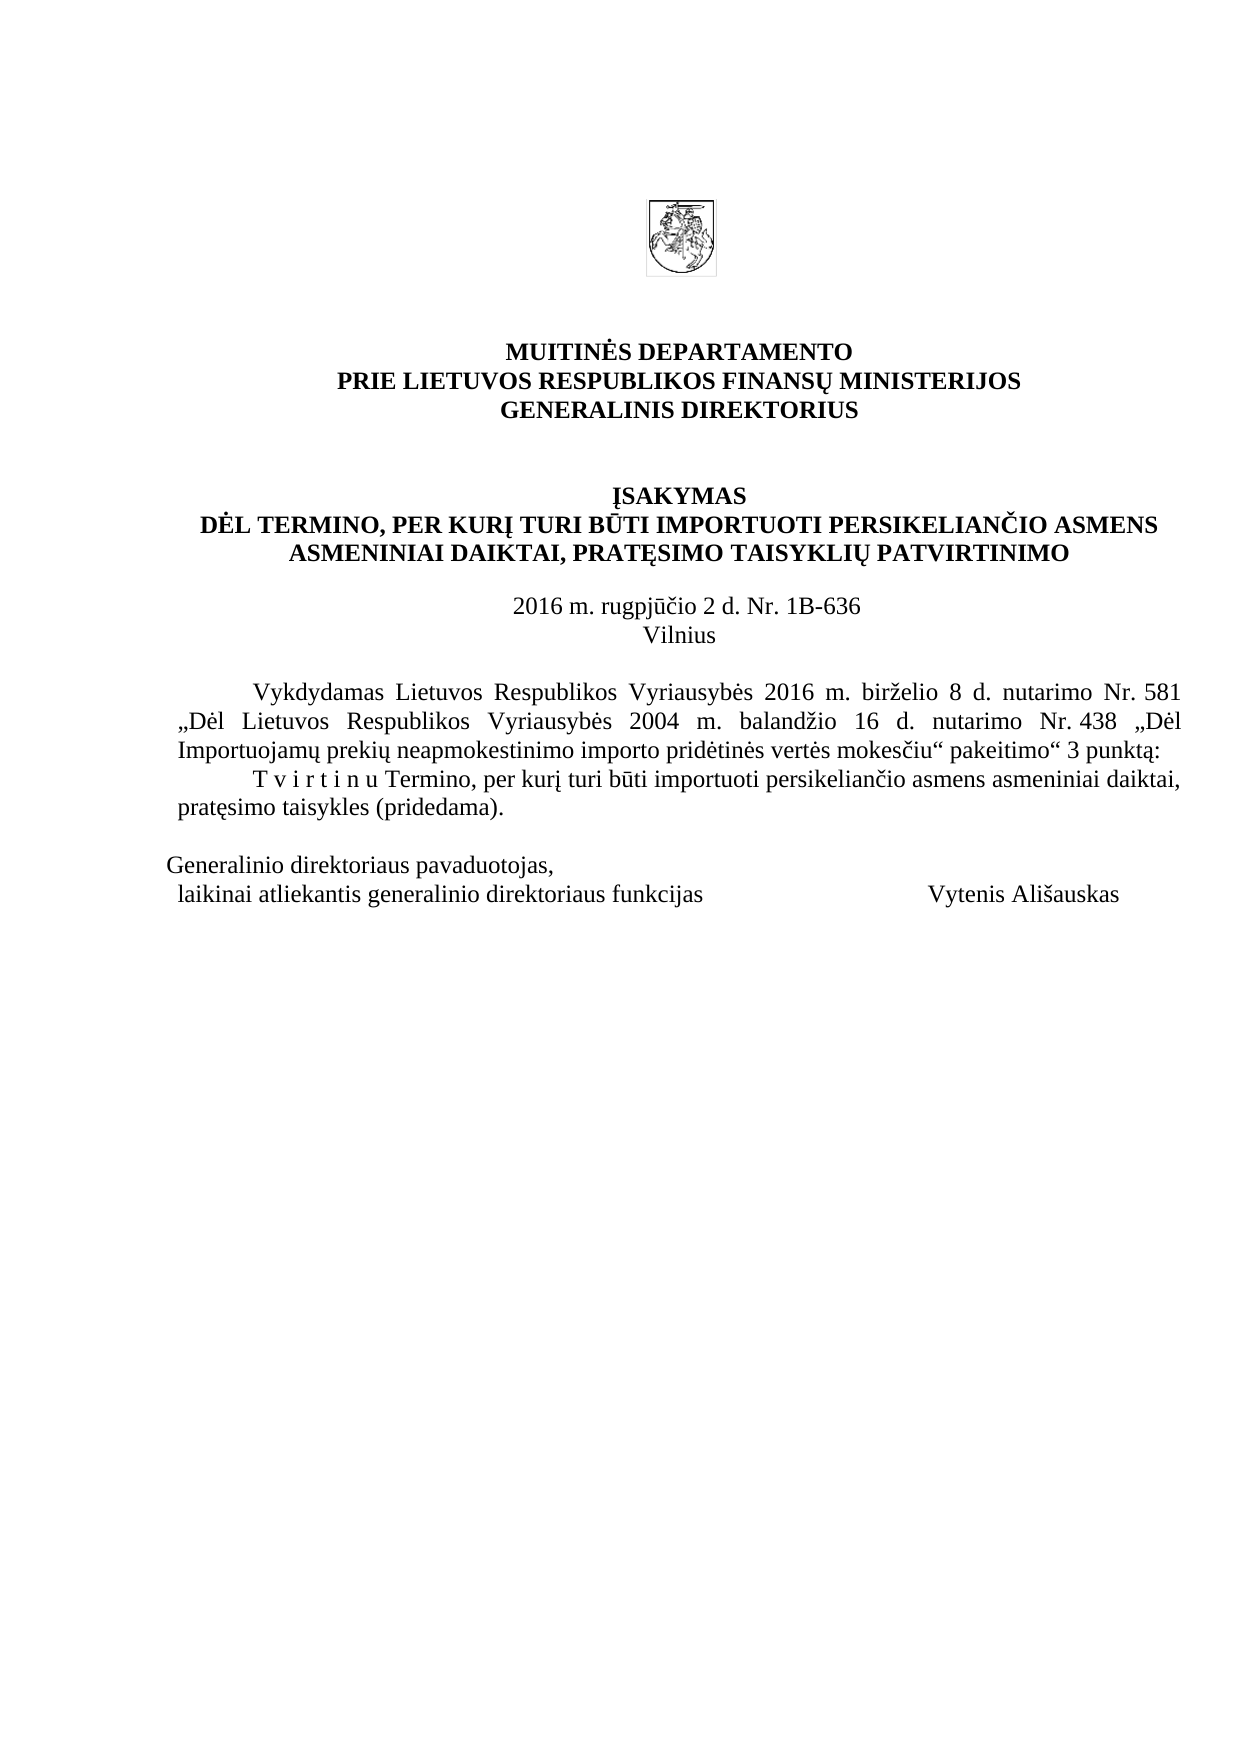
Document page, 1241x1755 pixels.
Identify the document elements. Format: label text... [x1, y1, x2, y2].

text ĮSAKYMAS [177, 481, 1181, 510]
text Vykdydamas Lietuvos Respublikos Vyriausybės 2016 m. birželio 8 d. nutarimo Nr. 581 „Dėl Lietuvos Respublikos Vyriausybės 2004 m. balandžio 16 d. nutarimo Nr. 438 „Dėl Importuojamų prekių neapmokestinimo importo pridėtinės vertės mokesčiu“ pakeitimo“ 3 punktą: [177, 677, 1181, 764]
text T v i r t i n u Termino, per kurį turi būti importuoti persikeliančio asmens asmeniniai daiktai, pratęsimo taisykles (pridedama). [177, 764, 1181, 821]
text GENERALINIS DIREKTORIUS [177, 395, 1181, 423]
text Generalinio direktoriaus pavaduotojas, [166, 850, 1181, 879]
text PRIE LIETUVOS RESPUBLIKOS FINANSŲ MINISTERIJOS [177, 366, 1181, 395]
text MUITINĖS DEPARTAMENTO [177, 337, 1181, 366]
text Vilnius [177, 620, 1181, 649]
text laikinai atliekantis generalinio direktoriaus funkcijas Vytenis Ališauskas [177, 879, 1192, 907]
text 2016 m. rugpjūčio 2 d. Nr. 1B-636 [192, 591, 1181, 620]
text DĖL TERMINO, PER KURĮ TURI BŪTI IMPORTUOTI PERSIKELIANČIO ASMENS ASMENINIAI DAIKTAI, PRATĘSIMO TAISYKLIŲ PATVIRTINIMO [177, 510, 1181, 567]
